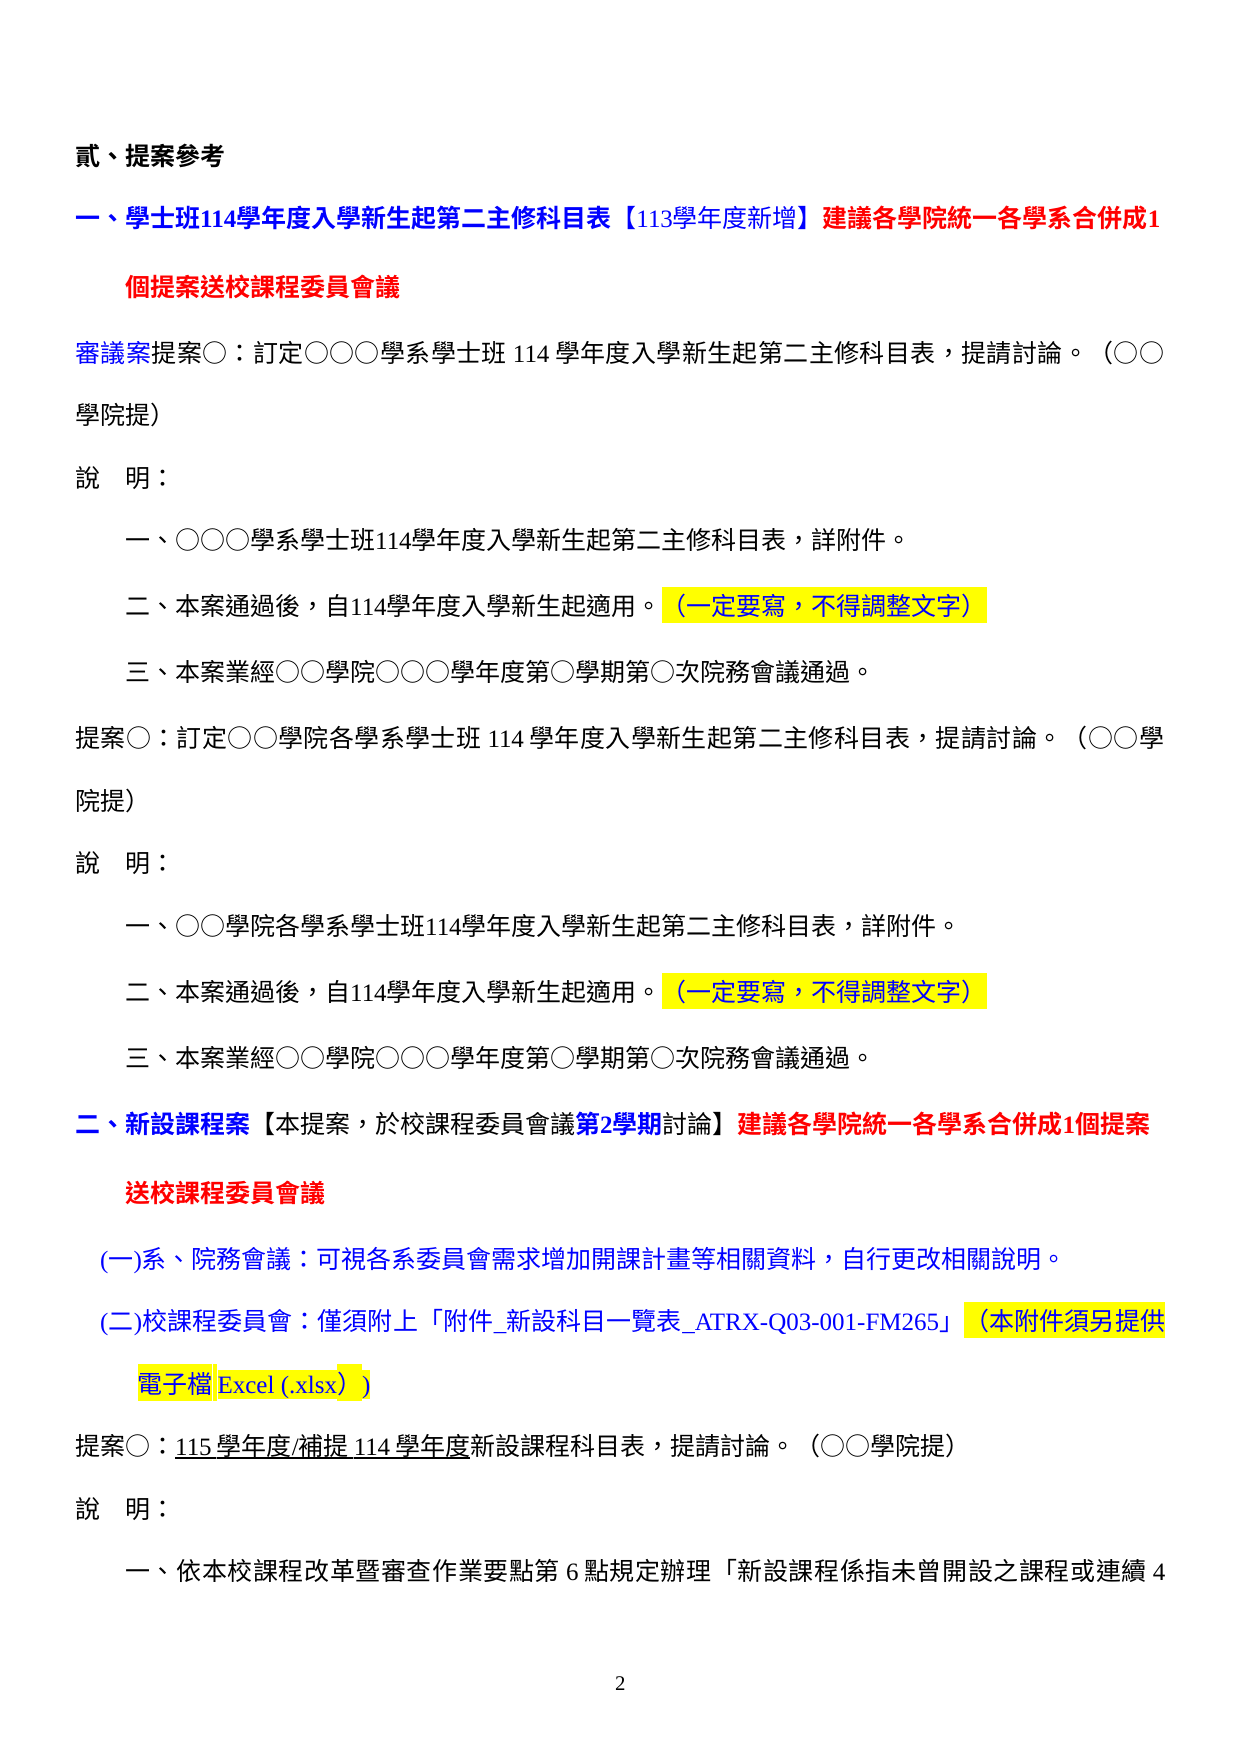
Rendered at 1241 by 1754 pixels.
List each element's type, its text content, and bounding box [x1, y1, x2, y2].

text 貳、提案參考 [75, 112, 1165, 175]
text 一、依本校課程改革暨審查作業要點第6點規定辦理「新設課程係指未曾開設之課程或連續4 [125, 1528, 1165, 1591]
text 二、新設課程案【本提案，於校課程委員會議第2學期討論】建議各學院統一各學系合併成1個提案送校課程委員會議 [75, 1081, 1165, 1212]
text 三、本案業經○○學院○○○學年度第○學期第○次院務會議通過。 [125, 629, 1165, 692]
text 一、○○學院各學系學士班114學年度入學新生起第二主修科目表，詳附件。 [125, 883, 1165, 945]
text 三、本案業經○○學院○○○學年度第○學期第○次院務會議通過。 [125, 1015, 1165, 1077]
text 二、本案通過後，自114學年度入學新生起適用。（一定要寫，不得調整文字） [125, 949, 1165, 1011]
text 審議案提案○：訂定○○○學系學士班114學年度入學新生起第二主修科目表，提請討論。（○○學院提） [75, 310, 1165, 435]
text 一、○○○學系學士班114學年度入學新生起第二主修科目表，詳附件。 [125, 497, 1165, 560]
text 說 明： [75, 435, 1165, 497]
text 說 明： [75, 820, 1165, 883]
text 一、學士班114學年度入學新生起第二主修科目表【113學年度新增】建議各學院統一各學系合併成1個提案送校課程委員會議 [75, 175, 1165, 306]
text 提案○：115學年度/補提114學年度新設課程科目表，提請討論。（○○學院提） [75, 1403, 1165, 1466]
text 二、本案通過後，自114學年度入學新生起適用。（一定要寫，不得調整文字） [125, 563, 1165, 626]
text 說 明： [75, 1466, 1165, 1528]
text (一)系、院務會議：可視各系委員會需求增加開課計畫等相關資料，自行更改相關說明。 [100, 1216, 1165, 1278]
text (二)校課程委員會：僅須附上「附件_新設科目一覽表_ATRX-Q03-001-FM265」（本附件須另提供電子檔Excel (.xlsx）) [100, 1278, 1165, 1403]
text 提案○：訂定○○學院各學系學士班114學年度入學新生起第二主修科目表，提請討論。（○○學院提） [75, 695, 1165, 820]
